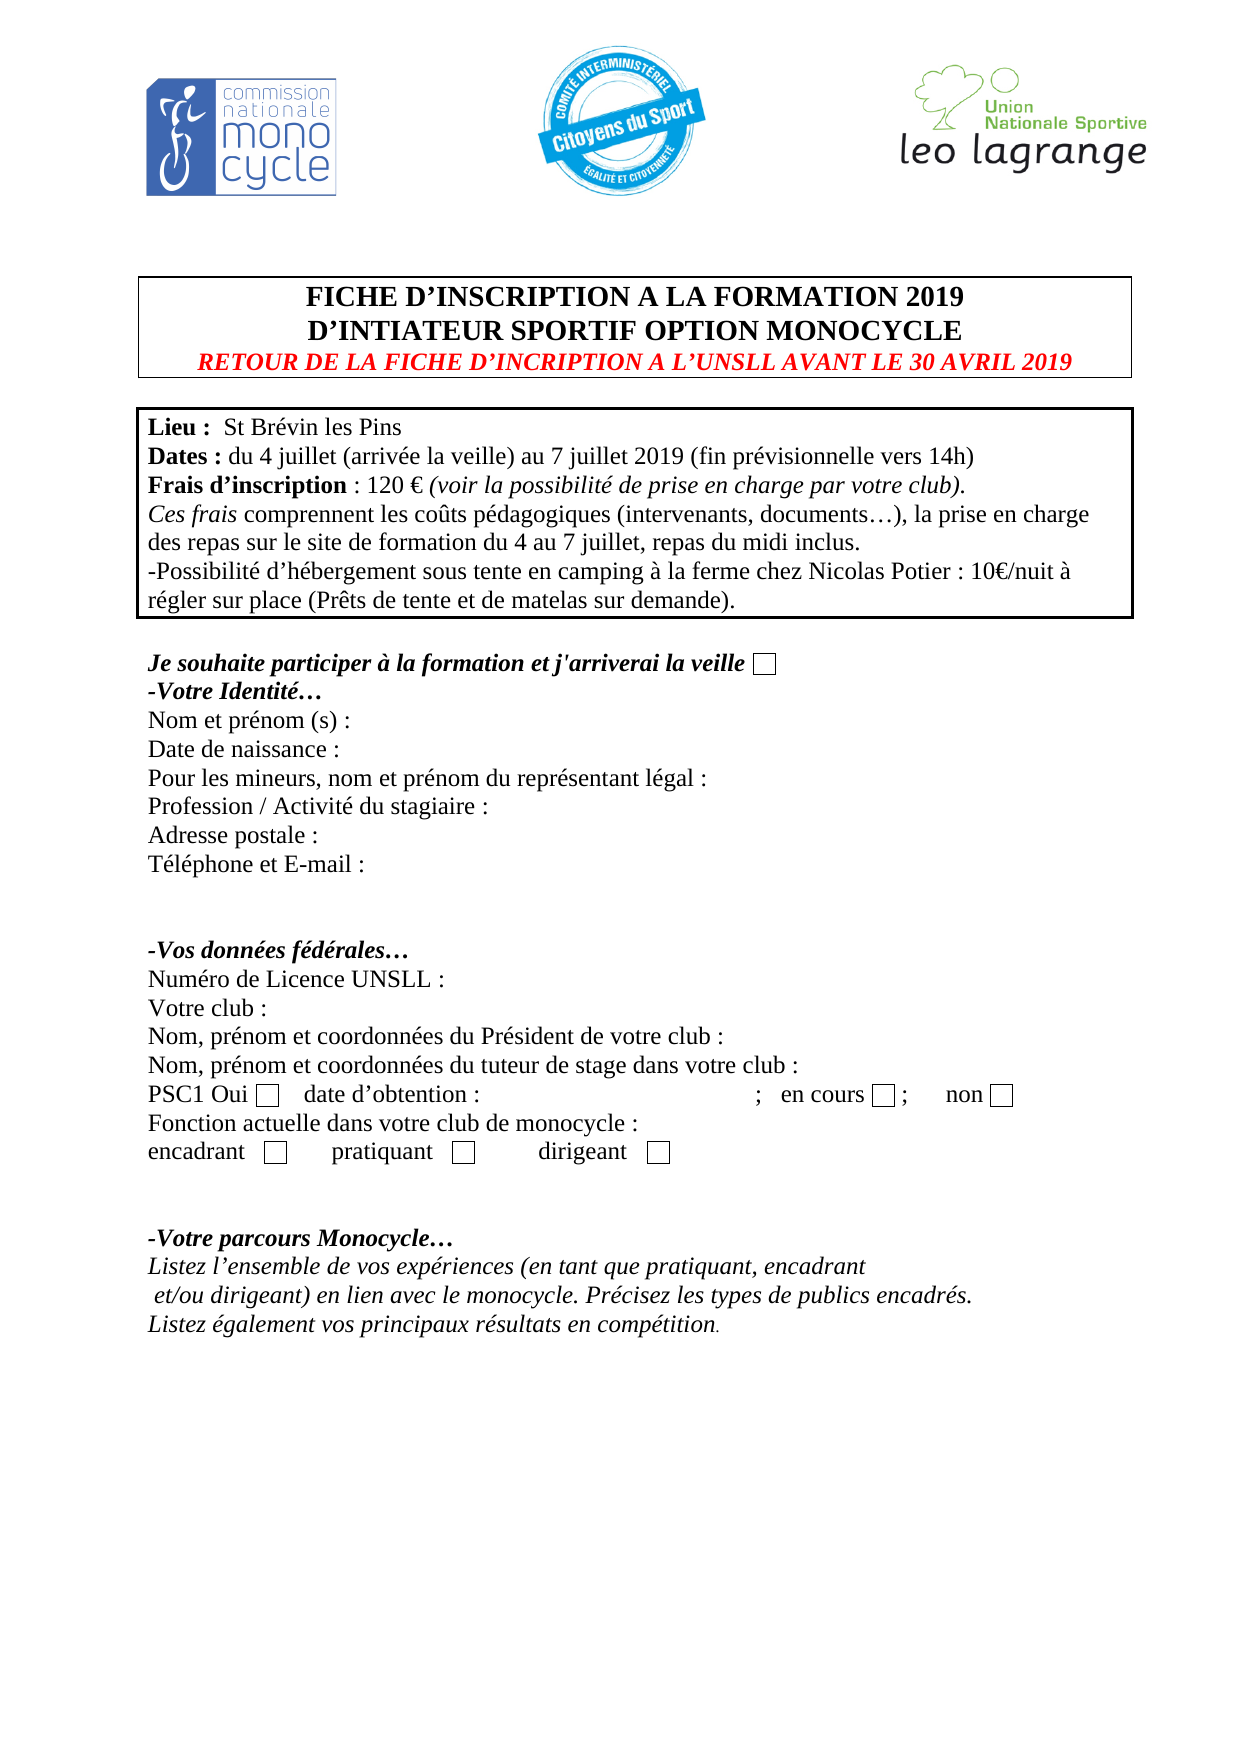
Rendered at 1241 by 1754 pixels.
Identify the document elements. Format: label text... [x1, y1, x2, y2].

text encadrant 󠄒 pratiquant dirigeant [148, 1136, 1122, 1165]
text Ces frais comprennent les coûts pédagogiques (intervenants, documents…), la prise en charge des repas sur le site de formation du 4 au 7 juillet, repas du midi inclus. [148, 499, 1122, 551]
picture [146, 78, 337, 196]
text D’INTIATEUR SPORTIF OPTION MONOCYCLE [148, 313, 1122, 343]
text Listez l’ensemble de vos expériences (en tant que pratiquant, encadrant [148, 1251, 1122, 1280]
text -Vos données fédérales… [148, 935, 1122, 964]
text Fonction actuelle dans votre club de monocycle : [148, 1108, 1122, 1136]
text Téléphone et E-mail : [148, 849, 1122, 878]
text RETOUR DE LA FICHE D’INCRIPTION A L’UNSLL AVANT LE 30 AVRIL 2019 [139, 343, 1131, 377]
text Nom, prénom et coordonnées du Président de votre club : [148, 1021, 1122, 1050]
text Pour les mineurs, nom et prénom du représentant légal : [148, 763, 1122, 791]
text et/ou dirigeant) en lien avec le monocycle. Précisez les types de publics encadrés. [148, 1280, 1122, 1309]
text FICHE D’INSCRIPTION A LA FORMATION 2019 [139, 278, 1131, 313]
text Je souhaite participer à la formation et j'arriverai la veille [148, 648, 1122, 676]
text Nom et prénom (s) : [148, 705, 1122, 734]
text Profession / Activité du stagiaire : [148, 791, 1122, 820]
text Dates : du 4 juillet (arrivée la veille) au 7 juillet 2019 (fin prévisionnelle vers 14h) [148, 441, 1122, 470]
text -Possibilité d’hébergement sous tente en camping à la ferme chez Nicolas Potier : 10€/nuit à régler sur place (Prêts de tente et de matelas sur demande). [139, 551, 1131, 616]
text Nom, prénom et coordonnées du tuteur de stage dans votre club : [148, 1050, 1122, 1079]
text Listez également vos principaux résultats en compétition. [148, 1309, 1122, 1338]
text Votre club : [148, 993, 1122, 1021]
text Date de naissance : [148, 734, 1122, 763]
text -Votre Identité… [148, 676, 1122, 705]
text Adresse postale : [148, 820, 1122, 849]
text PSC1 Oui date d’obtention : ; en cours ; non [148, 1079, 1122, 1108]
text Frais d’inscription : 120 € (voir la possibilité de prise en charge par votre club). [148, 470, 1122, 499]
text Numéro de Licence UNSLL : [148, 964, 1122, 993]
picture [894, 47, 1153, 196]
picture [534, 43, 708, 198]
text Lieu : St Brévin les Pins [139, 410, 1131, 441]
text -Votre parcours Monocycle… [148, 1223, 1122, 1251]
